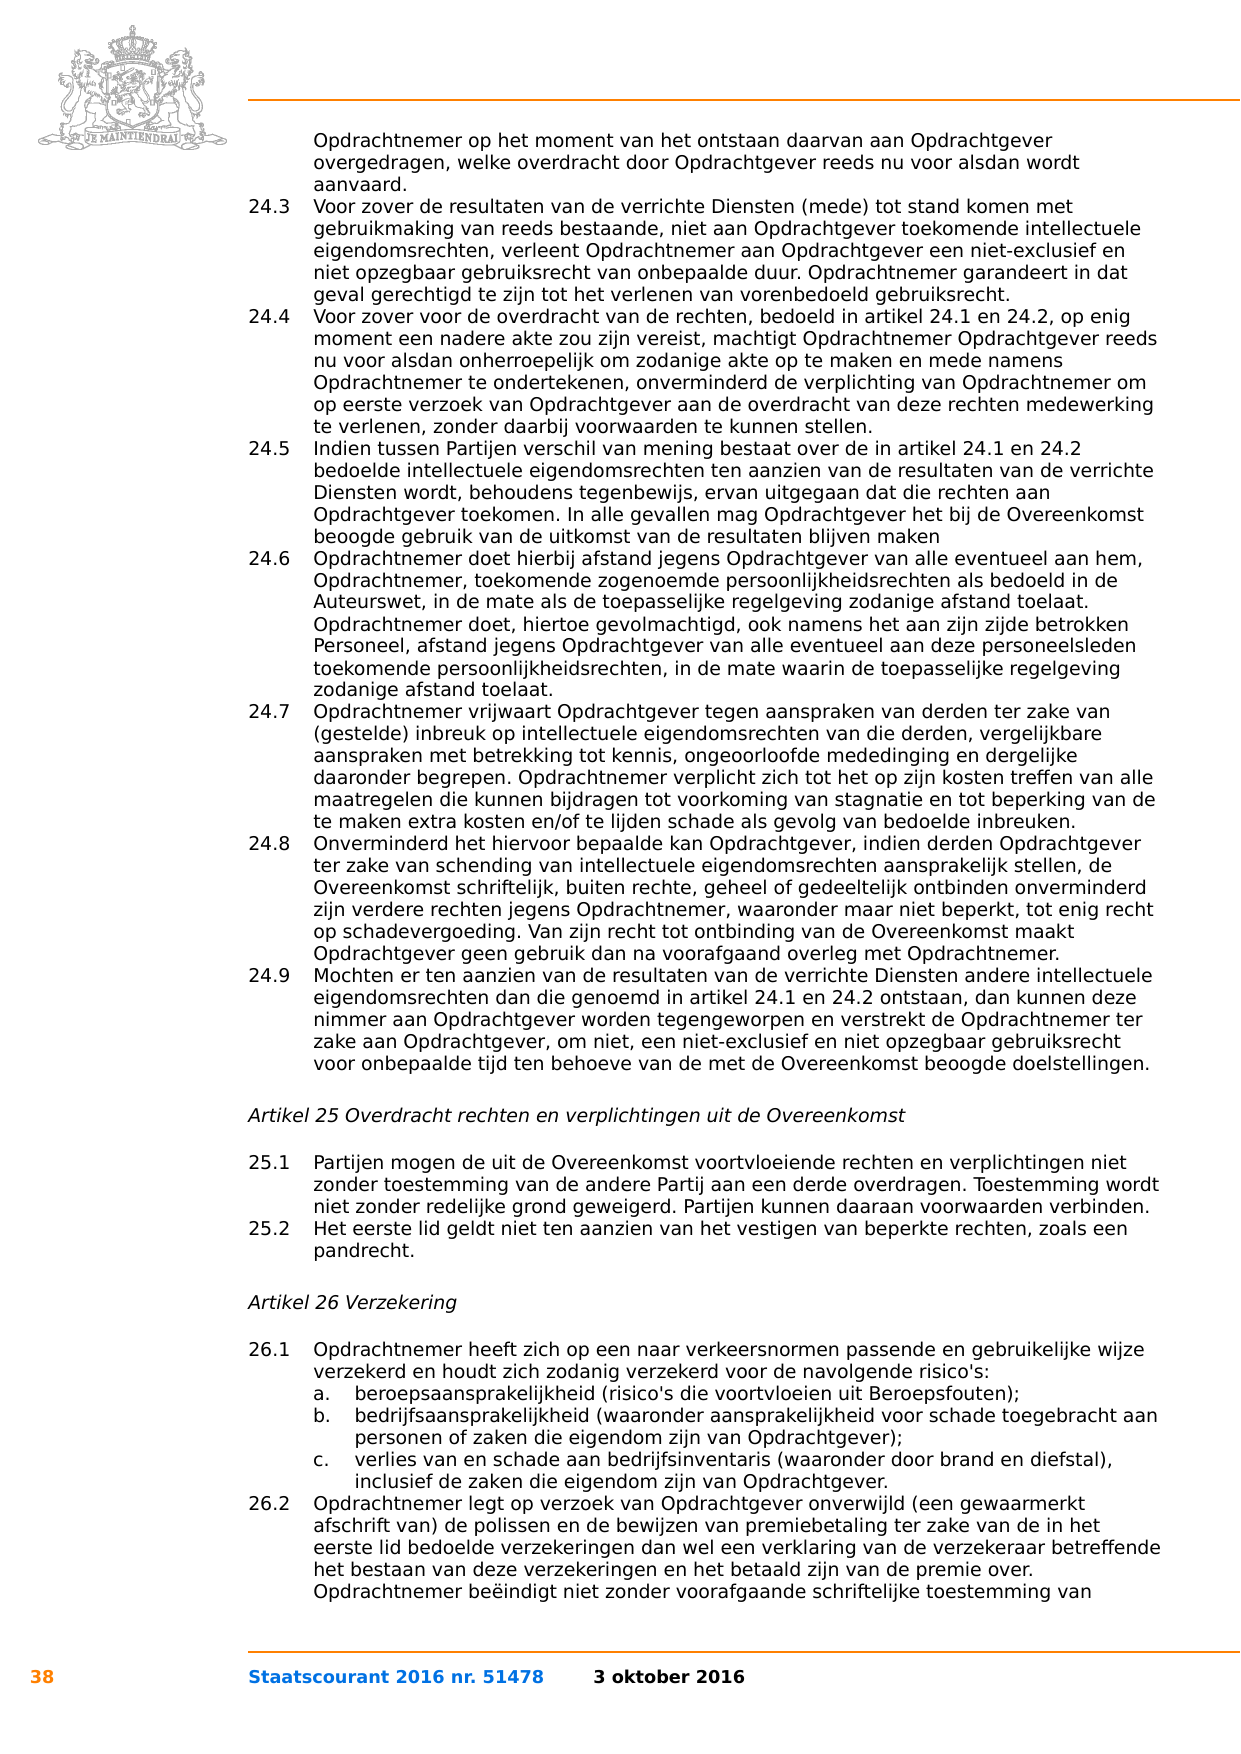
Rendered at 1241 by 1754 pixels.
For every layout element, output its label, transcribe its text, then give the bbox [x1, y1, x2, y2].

subtitle Artikel 26 Verzekering [248, 1292, 1163, 1314]
text 24.6 Opdrachtnemer doet hierbij afstand jegens Opdrachtgever van alle eventueel aan hem, Opdrachtnemer, toekomende zogenoemde persoonlijkheidsrechten als bedoeld in de Auteurswet, in de mate als de toepasselijke regelgeving zodanige afstand toelaat. Opdrachtnemer doet, hiertoe gevolmachtigd, ook namens het aan zijn zijde betrokken Personeel, afstand jegens Opdrachtgever van alle eventueel aan deze personeelsleden toekomende persoonlijkheidsrechten, in de mate waarin de toepasselijke regelgeving zodanige afstand toelaat. [248, 547, 1163, 701]
text c. verlies van en schade aan bedrijfsinventaris (waaronder door brand en diefstal), inclusief de zaken die eigendom zijn van Opdrachtgever. [313, 1449, 1163, 1493]
text 25.1 Partijen mogen de uit de Overeenkomst voortvloeiende rechten en verplichtingen niet zonder toestemming van de andere Partij aan een derde overdragen. Toestemming wordt niet zonder redelijke grond geweigerd. Partijen kunnen daaraan voorwaarden verbinden. [248, 1152, 1163, 1218]
text 24.3 Voor zover de resultaten van de verrichte Diensten (mede) tot stand komen met gebruikmaking van reeds bestaande, niet aan Opdrachtgever toekomende intellectuele eigendomsrechten, verleent Opdrachtnemer aan Opdrachtgever een niet-exclusief en niet opzegbaar gebruiksrecht van onbepaalde duur. Opdrachtnemer garandeert in dat geval gerechtigd te zijn tot het verlenen van vorenbedoeld gebruiksrecht. [248, 196, 1163, 306]
text a. beroepsaansprakelijkheid (risico's die voortvloeien uit Beroepsfouten); [313, 1383, 1163, 1405]
text 26.2 Opdrachtnemer legt op verzoek van Opdrachtgever onverwijld (een gewaarmerkt afschrift van) de polissen en de bewijzen van premiebetaling ter zake van de in het eerste lid bedoelde verzekeringen dan wel een verklaring van de verzekeraar betreffende het bestaan van deze verzekeringen en het betaald zijn van de premie over. Opdrachtnemer beëindigt niet zonder voorafgaande schriftelijke toestemming van [248, 1493, 1163, 1603]
text 24.5 Indien tussen Partijen verschil van mening bestaat over de in artikel 24.1 en 24.2 bedoelde intellectuele eigendomsrechten ten aanzien van de resultaten van de verrichte Diensten wordt, behoudens tegenbewijs, ervan uitgegaan dat die rechten aan Opdrachtgever toekomen. In alle gevallen mag Opdrachtgever het bij de Overeenkomst beoogde gebruik van de uitkomst van de resultaten blijven maken [248, 438, 1163, 547]
text Opdrachtnemer op het moment van het ontstaan daarvan aan Opdrachtgever overgedragen, welke overdracht door Opdrachtgever reeds nu voor alsdan wordt aanvaard. [248, 130, 1163, 196]
text b. bedrijfsaansprakelijkheid (waaronder aansprakelijkheid voor schade toegebracht aan personen of zaken die eigendom zijn van Opdrachtgever); [313, 1405, 1163, 1449]
text 24.4 Voor zover voor de overdracht van de rechten, bedoeld in artikel 24.1 en 24.2, op enig moment een nadere akte zou zijn vereist, machtigt Opdrachtnemer Opdrachtgever reeds nu voor alsdan onherroepelijk om zodanige akte op te maken en mede namens Opdrachtnemer te ondertekenen, onverminderd de verplichting van Opdrachtnemer om op eerste verzoek van Opdrachtgever aan de overdracht van deze rechten medewerking te verlenen, zonder daarbij voorwaarden te kunnen stellen. [248, 306, 1163, 438]
text 26.1 Opdrachtnemer heeft zich op een naar verkeersnormen passende en gebruikelijke wijze verzekerd en houdt zich zodanig verzekerd voor de navolgende risico's: [248, 1339, 1163, 1383]
picture [38, 25, 227, 150]
subtitle Artikel 25 Overdracht rechten en verplichtingen uit de Overeenkomst [248, 1105, 1163, 1127]
text 25.2 Het eerste lid geldt niet ten aanzien van het vestigen van beperkte rechten, zoals een pandrecht. [248, 1218, 1163, 1262]
text 24.9 Mochten er ten aanzien van de resultaten van de verrichte Diensten andere intellectuele eigendomsrechten dan die genoemd in artikel 24.1 en 24.2 ontstaan, dan kunnen deze nimmer aan Opdrachtgever worden tegengeworpen en verstrekt de Opdrachtnemer ter zake aan Opdrachtgever, om niet, een niet-exclusief en niet opzegbaar gebruiksrecht voor onbepaalde tijd ten behoeve van de met de Overeenkomst beoogde doelstellingen. [248, 965, 1163, 1075]
text 24.8 Onverminderd het hiervoor bepaalde kan Opdrachtgever, indien derden Opdrachtgever ter zake van schending van intellectuele eigendomsrechten aansprakelijk stellen, de Overeenkomst schriftelijk, buiten rechte, geheel of gedeeltelijk ontbinden onverminderd zijn verdere rechten jegens Opdrachtnemer, waaronder maar niet beperkt, tot enig recht op schadevergoeding. Van zijn recht tot ontbinding van de Overeenkomst maakt Opdrachtgever geen gebruik dan na voorafgaand overleg met Opdrachtnemer. [248, 833, 1163, 965]
text 24.7 Opdrachtnemer vrijwaart Opdrachtgever tegen aanspraken van derden ter zake van (gestelde) inbreuk op intellectuele eigendomsrechten van die derden, vergelijkbare aanspraken met betrekking tot kennis, ongeoorloofde mededinging en dergelijke daaronder begrepen. Opdrachtnemer verplicht zich tot het op zijn kosten treffen van alle maatregelen die kunnen bijdragen tot voorkoming van stagnatie en tot beperking van de te maken extra kosten en/of te lijden schade als gevolg van bedoelde inbreuken. [248, 701, 1163, 833]
